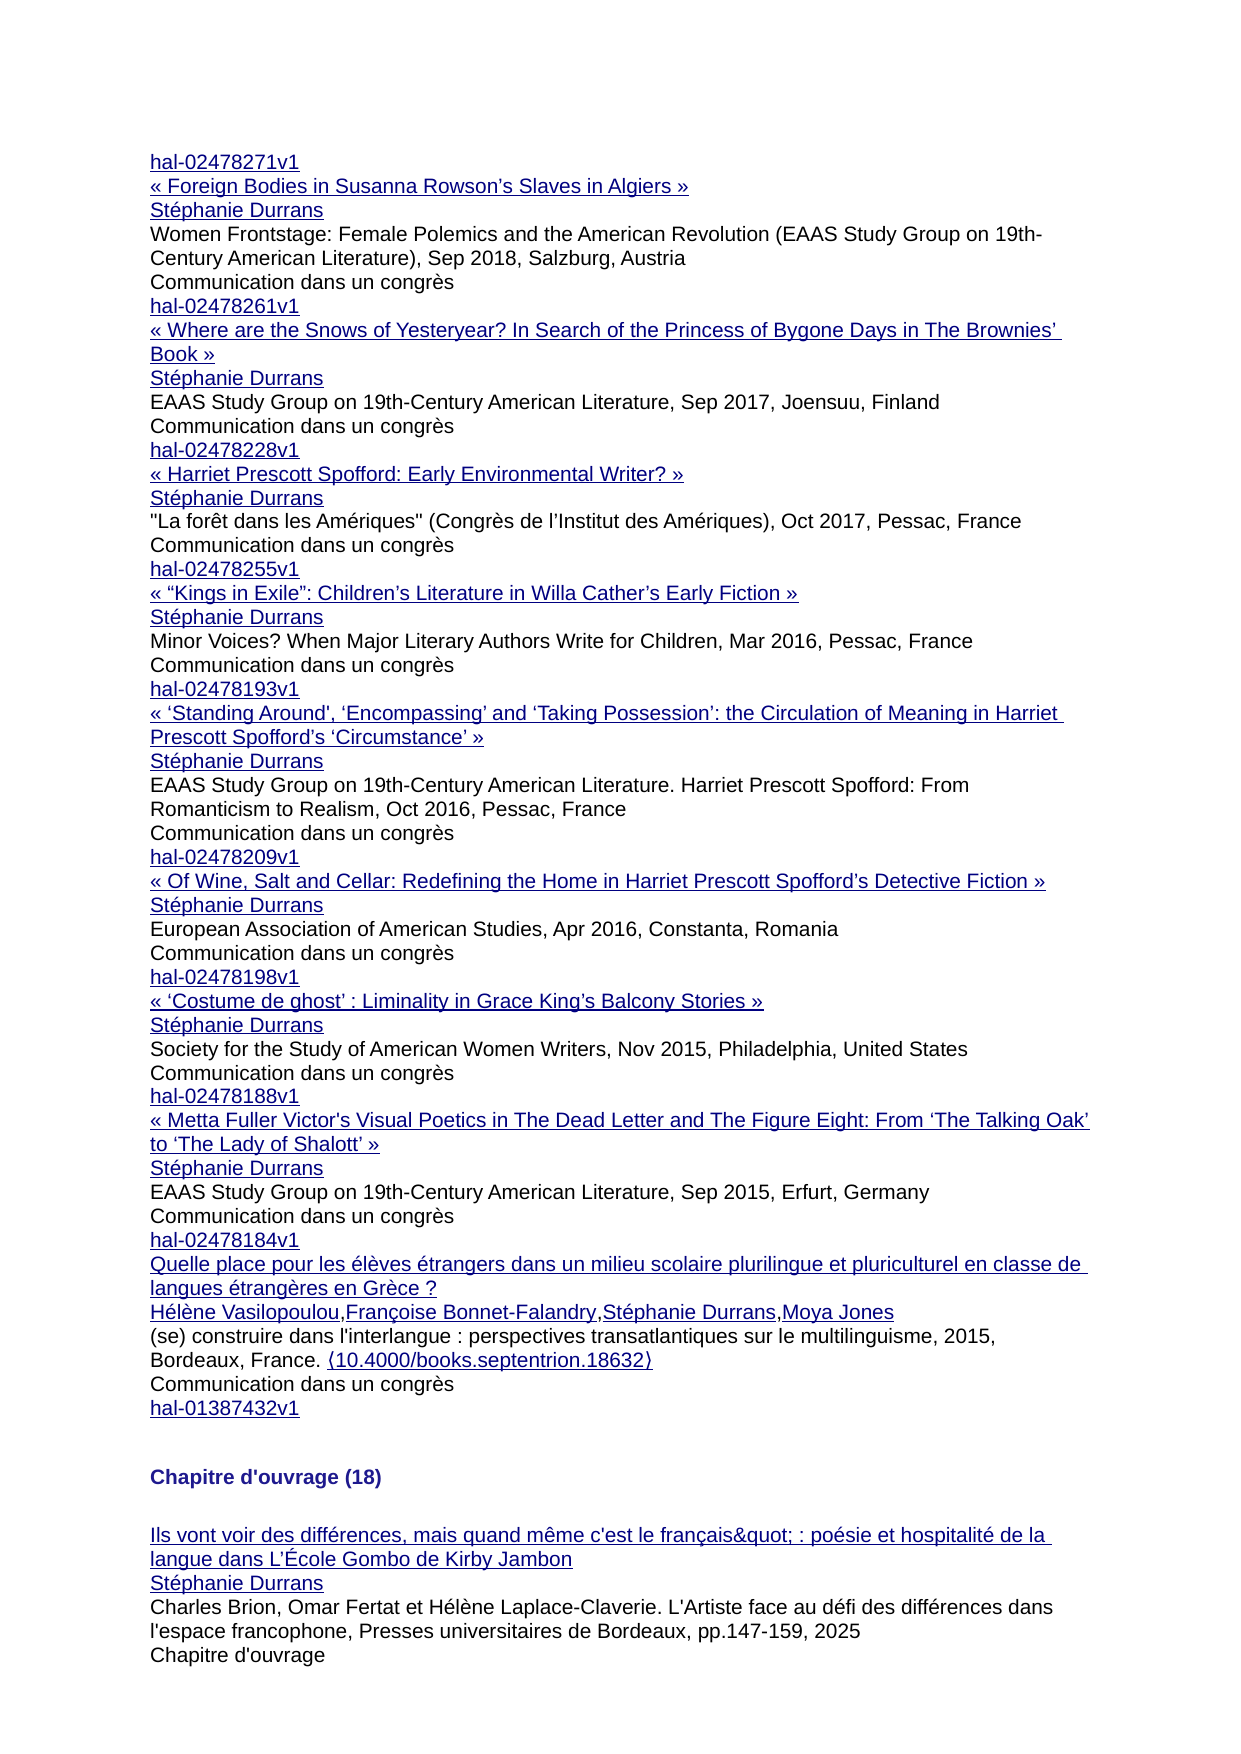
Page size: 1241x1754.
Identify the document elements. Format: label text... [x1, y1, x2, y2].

table_cell « Metta Fuller Victor's Visual Poetics in The Dead Letter and The Figure Eight: From ‘The Talking Oak’ [150, 1108, 1090, 1129]
table_cell hal-02478271v1 [150, 150, 1090, 174]
table_cell to ‘The Lady of Shalott’ » Stéphanie Durrans EAAS Study Group on 19th-Century American Literature, Sep 2015, Erfurt, Germany Communication dans un congrès hal-02478184v1 [150, 1130, 1090, 1252]
table_cell « Foreign Bodies in Susanna Rowson’s Slaves in Algiers » Stéphanie Durrans Women Frontstage: Female Polemics and the American Revolution (EAAS Study Group on 19th-Century American Literature), Sep 2018, Salzburg, Austria Communication dans un congrès hal-02478261v1 [150, 174, 1090, 318]
table_cell « Where are the Snows of Yesteryear? In Search of the Princess of Bygone Days in The Brownies’ Book » Stéphanie Durrans EAAS Study Group on 19th-Century American Literature, Sep 2017, Joensuu, Finland Communication dans un congrès hal-02478228v1 [150, 318, 1090, 461]
table_cell « ‘Standing Around', ‘Encompassing’ and ‘Taking Possession’: the Circulation of Meaning in Harriet Prescott Spofford’s ‘Circumstance’ » Stéphanie Durrans EAAS Study Group on 19th-Century American Literature. Harriet Prescott Spofford: From Romanticism to Realism, Oct 2016, Pessac, France Communication dans un congrès hal-02478209v1 [150, 701, 1090, 869]
table_cell « Of Wine, Salt and Cellar: Redefining the Home in Harriet Prescott Spofford’s Detective Fiction » Stéphanie Durrans European Association of American Studies, Apr 2016, Constanta, Romania Communication dans un congrès hal-02478198v1 [150, 869, 1090, 988]
table_cell « ‘Costume de ghost’ : Liminality in Grace King’s Balcony Stories » Stéphanie Durrans Society for the Study of American Women Writers, Nov 2015, Philadelphia, United States Communication dans un congrès hal-02478188v1 [150, 989, 1090, 1108]
table_header Ils vont voir des différences, mais quand même c'est le français&quot; : poésie et hospitalité de la langue dans L’École Gombo de Kirby Jambon Stéphanie Durrans Charles Brion, Omar Fertat et Hélène Laplace-Claverie. L'Artiste face au défi des différences dans l'espace francophone, Presses universitaires de Bordeaux, pp.147-159, 2025 Chapitre d'ouvrage [150, 1523, 1090, 1667]
table_cell « “Kings in Exile”: Children’s Literature in Willa Cather’s Early Fiction » Stéphanie Durrans Minor Voices? When Major Literary Authors Write for Children, Mar 2016, Pessac, France Communication dans un congrès hal-02478193v1 [150, 581, 1090, 701]
subtitle Chapitre d'ouvrage (18) [150, 1464, 1090, 1488]
table_cell Quelle place pour les élèves étrangers dans un milieu scolaire plurilingue et pluriculturel en classe de langues étrangères en Grèce ? Hélène Vasilopoulou,Françoise Bonnet-Falandry,Stéphanie Durrans,Moya Jones (se) construire dans l'interlangue : perspectives transatlantiques sur le multilinguisme, 2015, Bordeaux, France. ⟨10.4000/books.septentrion.18632⟩ Communication dans un congrès hal-01387432v1 [150, 1252, 1090, 1420]
table_cell « Harriet Prescott Spofford: Early Environmental Writer? » Stéphanie Durrans "La forêt dans les Amériques" (Congrès de l’Institut des Amériques), Oct 2017, Pessac, France Communication dans un congrès hal-02478255v1 [150, 461, 1090, 581]
